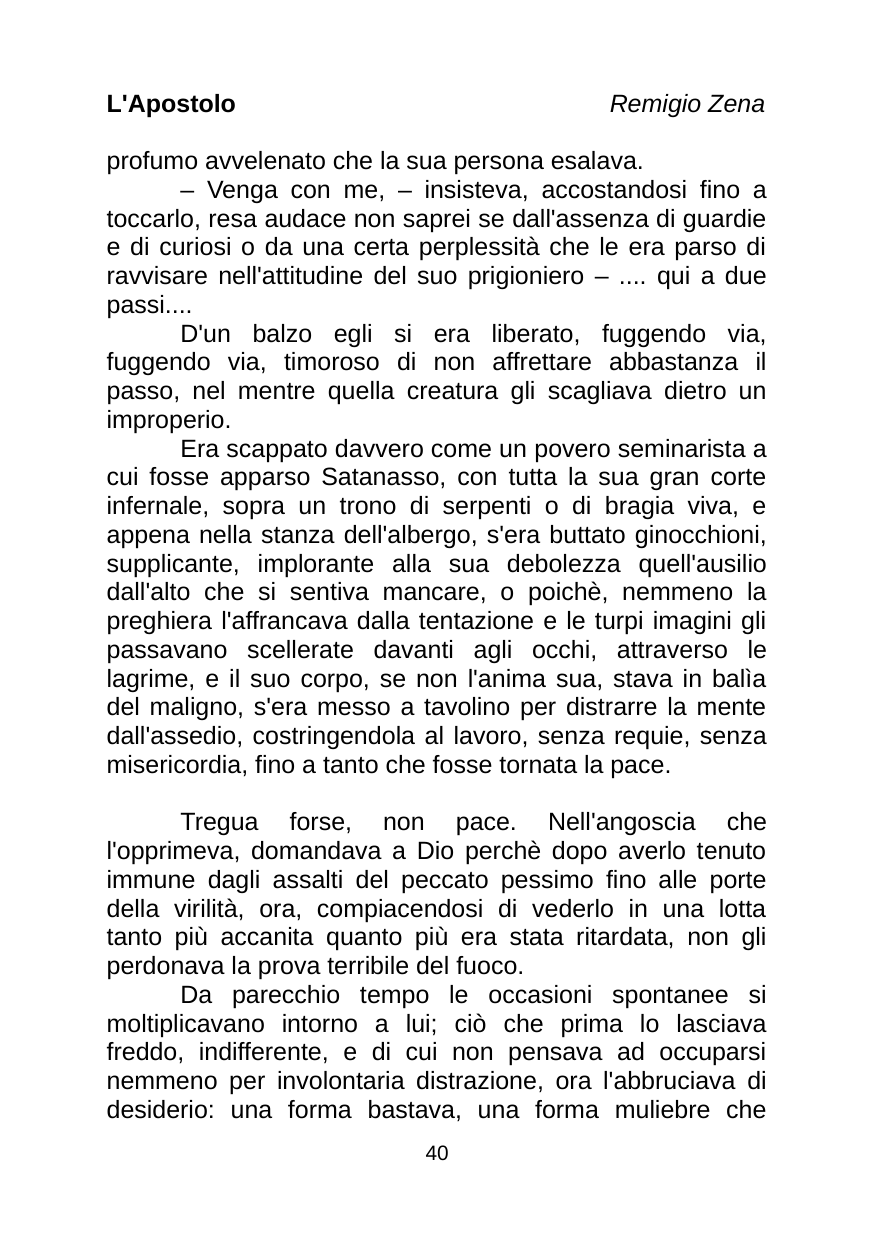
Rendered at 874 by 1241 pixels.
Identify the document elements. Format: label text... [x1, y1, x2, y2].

text Era scappato davvero come un povero seminarista a cui fosse apparso Satanasso, con tutta la sua gran corte infernale, sopra un trono di serpenti o di bragia viva, e appena nella stanza dell'albergo, s'era buttato ginocchioni, supplicante, implorante alla sua debolezza quell'ausilio dall'alto che si sentiva mancare, o poichè, nemmeno la preghiera l'affrancava dalla tentazione e le turpi imagini gli passavano scellerate davanti agli occhi, attraverso le lagrime, e il suo corpo, se non l'anima sua, stava in balìa del maligno, s'era messo a tavolino per distrarre la mente dall'assedio, costringendola al lavoro, senza requie, senza misericordia, fino a tanto che fosse tornata la pace. [106, 434, 768, 779]
text Tregua forse, non pace. Nell'angoscia che l'opprimeva, domandava a Dio perchè dopo averlo tenuto immune dagli assalti del peccato pessimo fino alle porte della virilità, ora, compiacendosi di vederlo in una lotta tanto più accanita quanto più era stata ritardata, non gli perdonava la prova terribile del fuoco. [106, 807, 768, 980]
text Da parecchio tempo le occasioni spontanee si moltiplicavano intorno a lui; ciò che prima lo lasciava freddo, indifferente, e di cui non pensava ad occuparsi nemmeno per involontaria distrazione, ora l'abbruciava di desiderio: una forma bastava, una forma muliebre che [106, 980, 768, 1124]
text D'un balzo egli si era liberato, fuggendo via, fuggendo via, timoroso di non affrettare abbastanza il passo, nel mentre quella creatura gli scagliava dietro un improperio. [106, 319, 768, 434]
text profumo avvelenato che la sua persona esalava. [106, 146, 768, 175]
text – Venga con me, – insisteva, accostandosi fino a toccarlo, resa audace non saprei se dall'assenza di guardie e di curiosi o da una certa perplessità che le era parso di ravvisare nell'attitudine del suo prigioniero – .... qui a due passi.... [106, 175, 768, 319]
